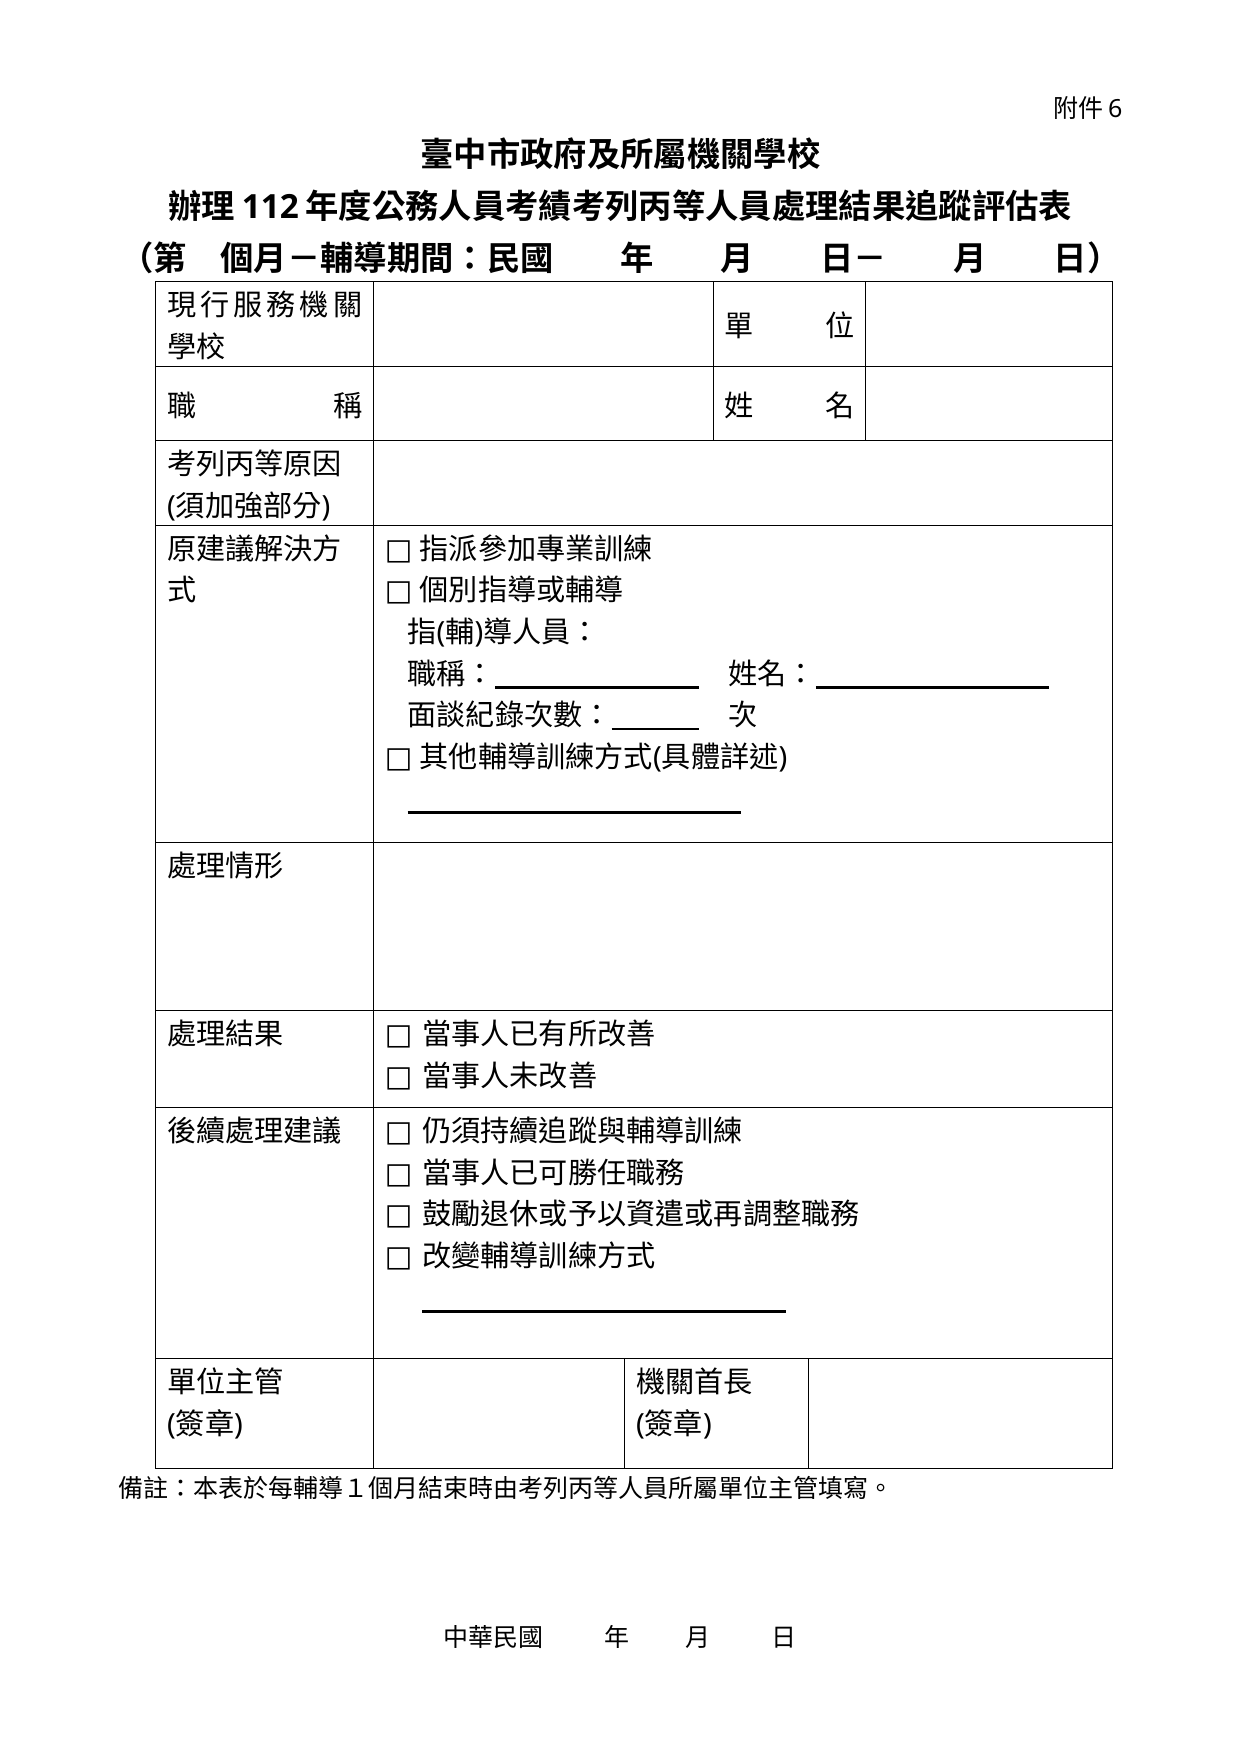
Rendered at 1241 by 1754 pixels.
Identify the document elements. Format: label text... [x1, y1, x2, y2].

table_cell 後續處理建議 [156, 1108, 373, 1358]
table_cell 職稱 [156, 367, 373, 440]
table_cell 原建議解決方式 [156, 526, 373, 842]
table_cell [374, 1359, 624, 1468]
table_header 單位 [714, 282, 865, 366]
table_cell [809, 1359, 1112, 1468]
text 辦理112年度公務人員考績考列丙等人員處理結果追蹤評估表 [118, 177, 1122, 229]
table_cell [374, 843, 1112, 1010]
table_cell 機關首長 (簽章) [625, 1359, 808, 1468]
text （第 個月－輔導期間：民國 年 月 日－ 月 日） [118, 229, 1122, 281]
table_cell [374, 367, 713, 440]
table_cell [374, 441, 1112, 525]
table_cell [866, 367, 1112, 440]
table_header [866, 282, 1112, 366]
table_cell □ 指派參加專業訓練 □ 個別指導或輔導 指(輔)導人員： 職稱： 姓名： 面談紀錄次數： 次 □ 其他輔導訓練方式(具體詳述) [374, 526, 1112, 842]
text 備註：本表於每輔導１個月結束時由考列丙等人員所屬單位主管填寫。 [118, 1469, 1122, 1505]
table_cell 姓名 [714, 367, 865, 440]
table_cell 單位主管 (簽章) [156, 1359, 373, 1468]
table_header 現行服務機關學校 [156, 282, 373, 366]
table_header [374, 282, 713, 366]
table_cell 仍須持續追蹤與輔導訓練 當事人已可勝任職務 鼓勵退休或予以資遣或再調整職務 改變輔導訓練方式 [374, 1108, 1112, 1358]
text 臺中市政府及所屬機關學校 [118, 125, 1122, 177]
table_cell 考列丙等原因 (須加強部分) [156, 441, 373, 525]
table_cell 處理情形 [156, 843, 373, 1010]
table_cell 當事人已有所改善 當事人未改善 [374, 1011, 1112, 1107]
table_cell 處理結果 [156, 1011, 373, 1107]
